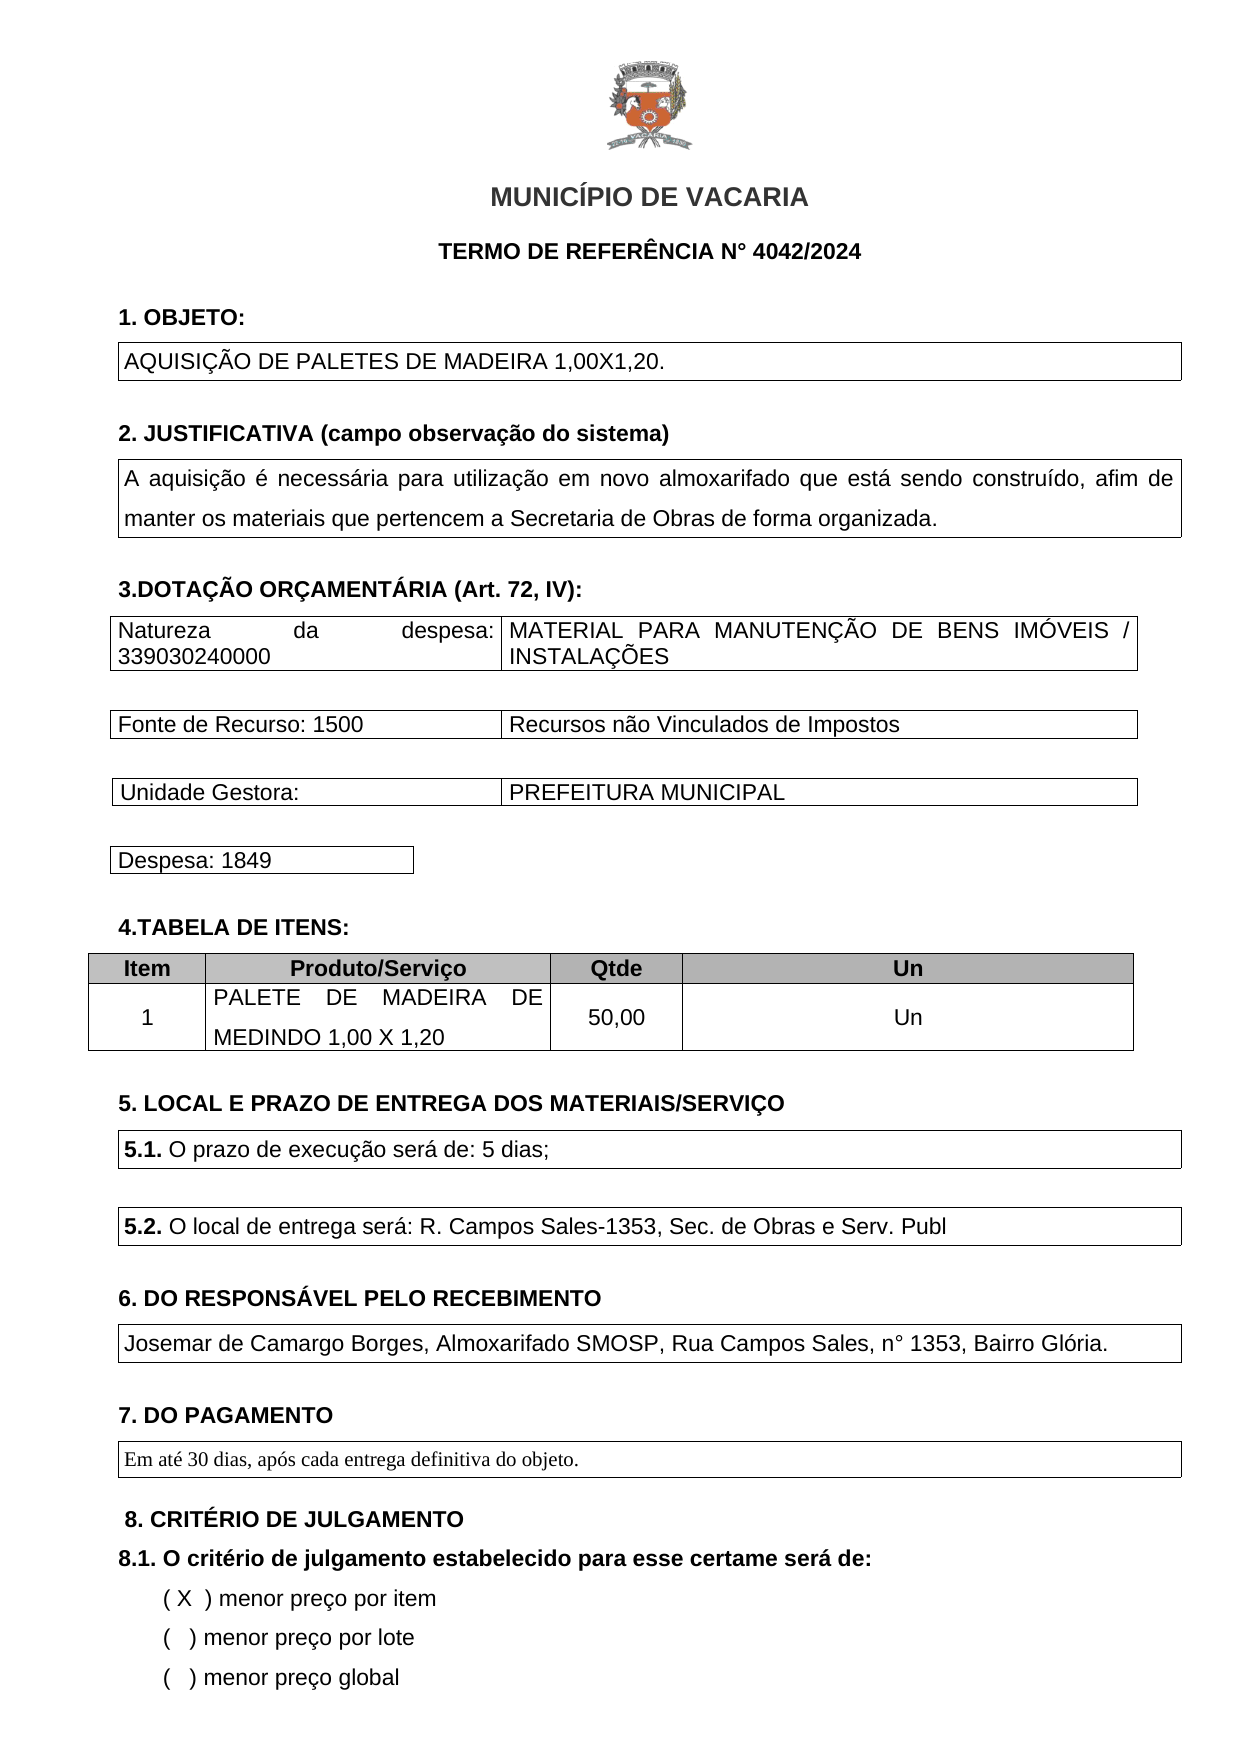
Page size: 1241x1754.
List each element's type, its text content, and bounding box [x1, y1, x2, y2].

table_header Fonte de Recurso: 1500 [111, 711, 501, 737]
table_cell 1 [89, 984, 205, 1050]
table_header Qtde [551, 954, 682, 983]
table_cell Un [683, 984, 1133, 1050]
list 2. JUSTIFICATIVA (campo observação do sistema) [118, 420, 1181, 446]
table_header Recursos não Vinculados de Impostos [502, 711, 1137, 737]
table_header Item [89, 954, 205, 983]
text ( ) menor preço por lote [118, 1624, 1181, 1651]
table_cell PALETE DE MADEIRA DE MEDINDO 1,00 X 1,20 [206, 984, 550, 1050]
table_header Natureza da despesa: 339030240000 [111, 617, 501, 669]
table_header Despesa: 1849 [111, 847, 413, 873]
list 5. LOCAL E PRAZO DE ENTREGA DOS MATERIAIS/SERVIÇO [118, 1090, 1181, 1117]
list 6. DO RESPONSÁVEL PELO RECEBIMENTO [118, 1285, 1181, 1311]
table_header Un [683, 954, 1133, 983]
table_header Produto/Serviço [206, 954, 550, 983]
list 4.TABELA DE ITENS: [118, 914, 1181, 940]
table_header PREFEITURA MUNICIPAL [502, 779, 1137, 805]
table_header AQUISIÇÃO DE PALETES DE MADEIRA 1,00X1,20. [119, 343, 1181, 380]
table_header Josemar de Camargo Borges, Almoxarifado SMOSP, Rua Campos Sales, n° 1353, Bairro Glória. [119, 1325, 1181, 1362]
table_cell 50,00 [551, 984, 682, 1050]
table_header Em até 30 dias, após cada entrega definitiva do objeto. [119, 1442, 1181, 1477]
table_header Unidade Gestora: [113, 779, 501, 805]
text 1. OBJETO: [118, 303, 1181, 330]
text TERMO DE REFERÊNCIA N° 4042/2024 [118, 238, 1181, 264]
text ( ) menor preço global [118, 1664, 1181, 1690]
text ( X ) menor preço por item [118, 1585, 1181, 1611]
table_header MATERIAL PARA MANUTENÇÃO DE BENS IMÓVEIS / INSTALAÇÕES [502, 617, 1137, 669]
text 8. CRITÉRIO DE JULGAMENTO [118, 1506, 1181, 1532]
list 3.DOTAÇÃO ORÇAMENTÁRIA (Art. 72, IV): [118, 576, 1181, 603]
table_header A aquisição é necessária para utilização em novo almoxarifado que está sendo construído, afim de manter os materiais que pertencem a Secretaria de Obras de forma organizada. [119, 460, 1181, 537]
text 8.1. O critério de julgamento estabelecido para esse certame será de: [118, 1545, 1181, 1572]
table_header 5.2. O local de entrega será: R. Campos Sales-1353, Sec. de Obras e Serv. Publ [119, 1208, 1181, 1245]
table_header 5.1. O prazo de execução será de: 5 dias; [119, 1131, 1181, 1168]
list 7. DO PAGAMENTO [118, 1402, 1181, 1428]
picture [606, 60, 693, 150]
